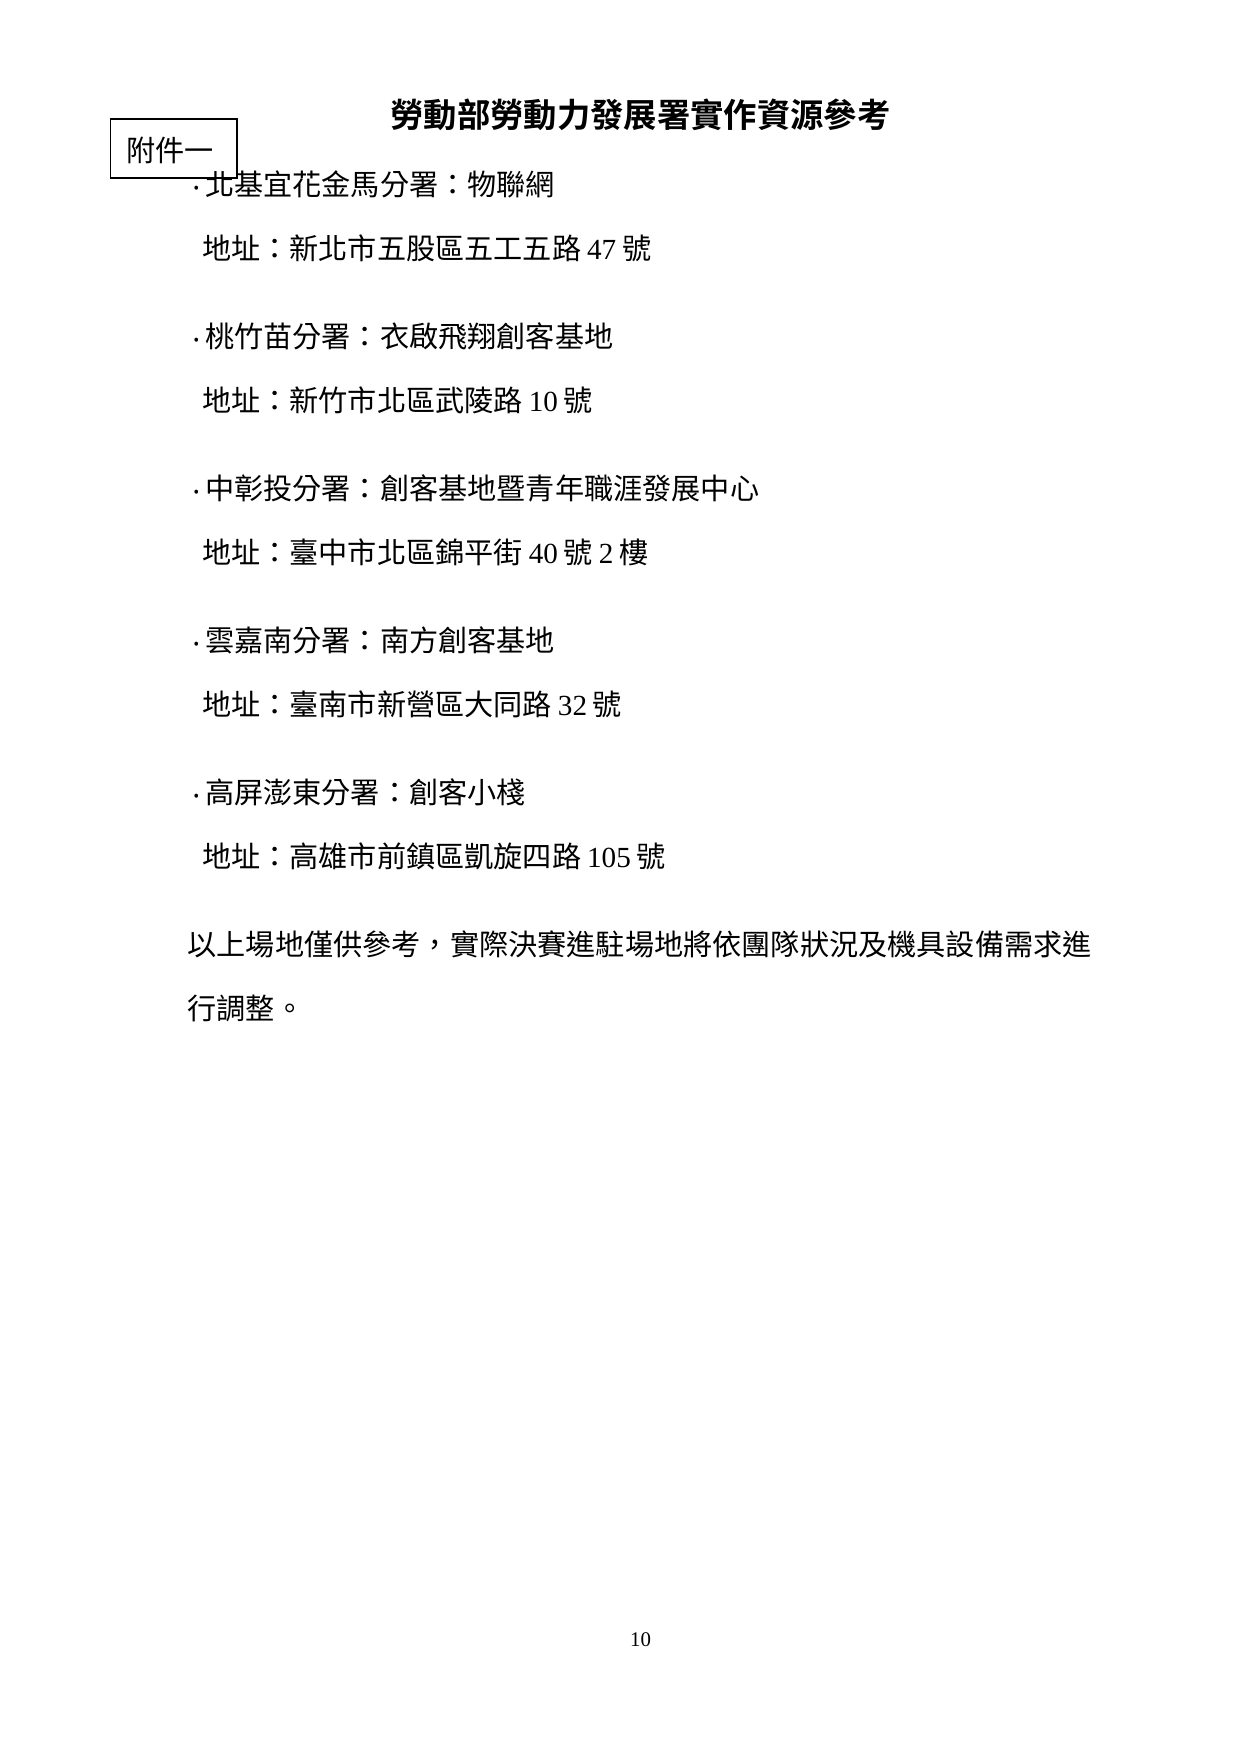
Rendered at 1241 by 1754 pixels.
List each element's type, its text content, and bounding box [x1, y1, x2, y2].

text 勞動部勞動力發展署實作資源參考 [187, 89, 1093, 137]
text 地址：新北市五股區五工五路47號 [187, 225, 1093, 268]
text ‧雲嘉南分署：南方創客基地 [187, 618, 1093, 660]
text ‧中彰投分署：創客基地暨青年職涯發展中心 [187, 466, 1093, 508]
text ‧北基宜花金馬分署：物聯網 [187, 162, 1093, 204]
text 地址：新竹市北區武陵路10號 [187, 377, 1093, 420]
text ‧桃竹苗分署：衣啟飛翔創客基地 [187, 314, 1093, 356]
text 地址：臺南市新營區大同路32號 [187, 681, 1093, 724]
text [111, 120, 236, 177]
text 以上場地僅供參考，實際決賽進駐場地將依團隊狀況及機具設備需求進行調整。 [187, 922, 1093, 1027]
text 地址：臺中市北區錦平街40號2樓 [187, 529, 1093, 572]
text ‧高屏澎東分署：創客小棧 [187, 770, 1093, 812]
text 地址：高雄市前鎮區凱旋四路105號 [187, 833, 1093, 876]
text 附件一 [126, 127, 221, 169]
